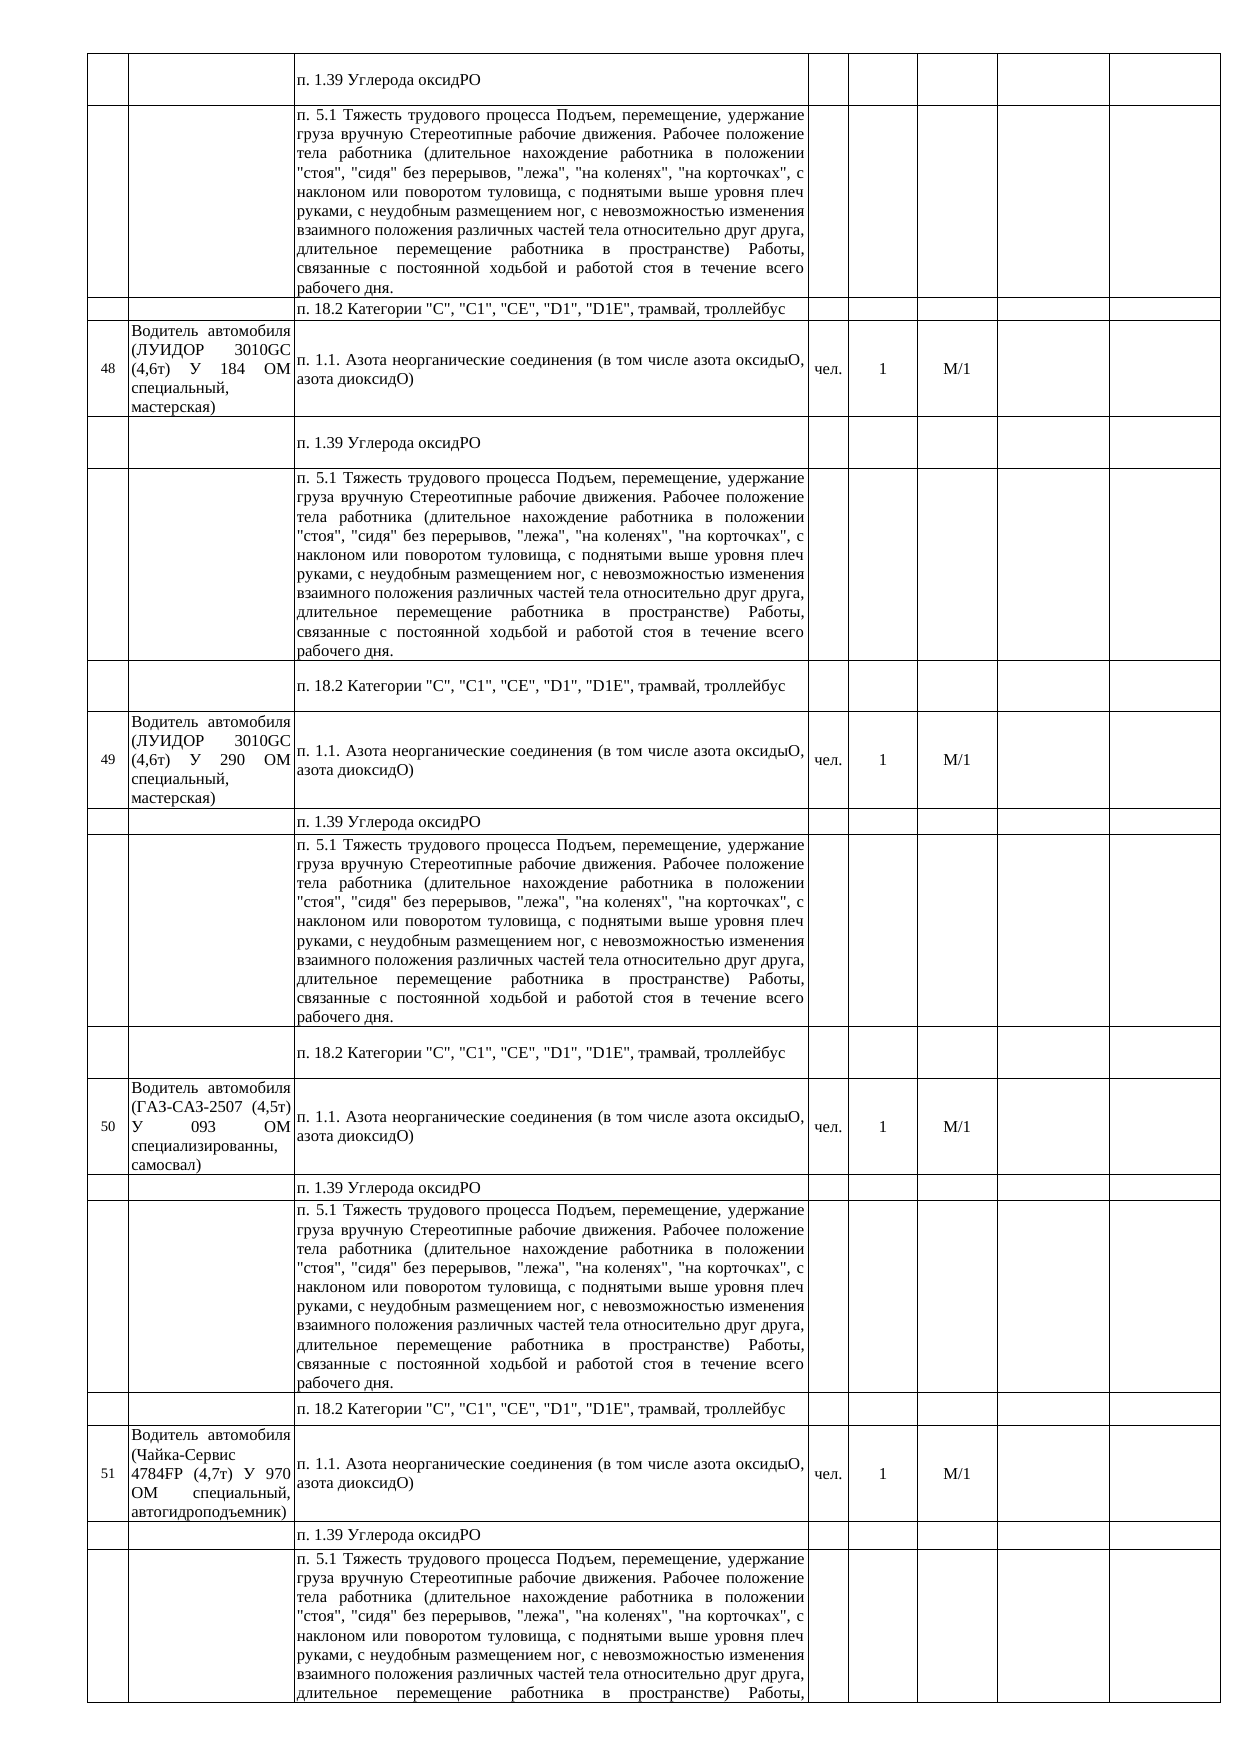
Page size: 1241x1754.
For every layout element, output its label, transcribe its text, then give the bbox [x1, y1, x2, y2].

table_cell [998, 469, 1109, 660]
table_cell [918, 298, 997, 320]
table_cell чел. [809, 712, 848, 807]
table_cell п. 18.2 Категории "C", "C1", "CE", "D1", "D1E", трамвай, троллейбус [295, 661, 808, 711]
table_cell Водитель автомобиля (ЛУИДОР 3010GC (4,6т) У 184 ОМ специальный, мастерская) [129, 321, 294, 416]
table_cell [129, 1522, 294, 1548]
table_cell 1 [849, 712, 917, 807]
table_cell [809, 54, 848, 105]
table_cell [998, 1522, 1109, 1548]
table_cell [998, 1201, 1109, 1392]
table_cell [849, 1201, 917, 1392]
table_cell [998, 417, 1109, 468]
table_cell [1110, 661, 1220, 711]
table_cell [129, 809, 294, 834]
table_cell п. 18.2 Категории "C", "C1", "CE", "D1", "D1E", трамвай, троллейбус [295, 298, 808, 320]
table_cell [998, 1393, 1109, 1425]
table_cell М/1 [918, 1426, 997, 1521]
table_cell Водитель автомобиля (Чайка-Сервис 4784FP (4,7т) У 970 ОМ специальный, автогидроподъемник) [129, 1426, 294, 1521]
table_cell [918, 106, 997, 297]
table_cell [88, 106, 128, 297]
table_cell [918, 54, 997, 105]
table_cell [1110, 1550, 1220, 1702]
table_cell [809, 1550, 848, 1702]
table_cell [88, 661, 128, 711]
table_cell п. 1.1. Азота неорганические соединения (в том числе азота оксидыО, азота диоксидО) [295, 321, 808, 416]
table_cell М/1 [918, 1079, 997, 1174]
table_cell [1110, 1079, 1220, 1174]
table_cell [1110, 712, 1220, 807]
table_cell [998, 1079, 1109, 1174]
table_cell [849, 298, 917, 320]
table_cell [998, 1550, 1109, 1702]
table_cell [1110, 54, 1220, 105]
table_cell [809, 1175, 848, 1200]
table_cell [129, 1550, 294, 1702]
table_cell п. 1.39 Углерода оксидРО [295, 1522, 808, 1548]
table_cell [809, 1027, 848, 1078]
table_cell 1 [849, 1079, 917, 1174]
table_cell [809, 106, 848, 297]
table_cell 51 [88, 1426, 128, 1521]
table_cell [129, 1393, 294, 1425]
table_cell [809, 835, 848, 1026]
table_cell чел. [809, 1426, 848, 1521]
table_cell п. 1.39 Углерода оксидРО [295, 809, 808, 834]
table_cell [918, 1522, 997, 1548]
table_cell [809, 1393, 848, 1425]
table_cell [809, 417, 848, 468]
table_cell [1110, 1393, 1220, 1425]
table_cell [129, 1027, 294, 1078]
table_cell [129, 106, 294, 297]
table_cell [998, 712, 1109, 807]
table_cell [88, 1393, 128, 1425]
table_cell Водитель автомобиля (ГАЗ-САЗ-2507 (4,5т) У 093 ОМ специализированны, самосвал) [129, 1079, 294, 1174]
table_cell [809, 1522, 848, 1548]
table_cell [809, 809, 848, 834]
table_cell [1110, 298, 1220, 320]
table_cell п. 5.1 Тяжесть трудового процесса Подъем, перемещение, удержание груза вручную Стереотипные рабочие движения. Рабочее положение тела работника (длительное нахождение работника в положении "стоя", "сидя" без перерывов, "лежа", "на коленях", "на корточках", с наклоном или поворотом туловища, с поднятыми выше уровня плеч руками, с неудобным размещением ног, с невозможностью изменения взаимного положения различных частей тела относительно друг друга, длительное перемещение работника в пространстве) Работы, связанные с постоянной ходьбой и работой стоя в течение всего рабочего дня. [295, 835, 808, 1026]
table_cell [918, 469, 997, 660]
table_cell чел. [809, 1079, 848, 1174]
table_cell [809, 298, 848, 320]
table_cell [1110, 1175, 1220, 1200]
table_cell [88, 1201, 128, 1392]
table_cell п. 1.1. Азота неорганические соединения (в том числе азота оксидыО, азота диоксидО) [295, 1426, 808, 1521]
table_cell [809, 469, 848, 660]
table_cell [88, 809, 128, 834]
table_cell [998, 1426, 1109, 1521]
table_cell [998, 1175, 1109, 1200]
table_cell [88, 1550, 128, 1702]
table_cell [88, 1175, 128, 1200]
table_cell п. 5.1 Тяжесть трудового процесса Подъем, перемещение, удержание груза вручную Стереотипные рабочие движения. Рабочее положение тела работника (длительное нахождение работника в положении "стоя", "сидя" без перерывов, "лежа", "на коленях", "на корточках", с наклоном или поворотом туловища, с поднятыми выше уровня плеч руками, с неудобным размещением ног, с невозможностью изменения взаимного положения различных частей тела относительно друг друга, длительное перемещение работника в пространстве) Работы, связанные с постоянной ходьбой и работой стоя в течение всего рабочего дня. [295, 106, 808, 297]
table_cell [1110, 1201, 1220, 1392]
table_cell [849, 661, 917, 711]
table_cell [129, 1201, 294, 1392]
table_cell [1110, 1426, 1220, 1521]
table_cell [918, 1550, 997, 1702]
table_cell [129, 54, 294, 105]
table_cell п. 1.39 Углерода оксидРО [295, 417, 808, 468]
table_cell [849, 809, 917, 834]
table_cell п. 18.2 Категории "C", "C1", "CE", "D1", "D1E", трамвай, троллейбус [295, 1027, 808, 1078]
table_cell [849, 106, 917, 297]
table_cell [918, 417, 997, 468]
table_cell [1110, 809, 1220, 834]
table_cell [998, 298, 1109, 320]
table_cell [849, 1175, 917, 1200]
table_cell [1110, 106, 1220, 297]
table_cell [849, 1550, 917, 1702]
table_cell [998, 661, 1109, 711]
table_cell [1110, 835, 1220, 1026]
table_cell [129, 469, 294, 660]
table_cell [918, 661, 997, 711]
table_cell [918, 1201, 997, 1392]
table_cell [809, 1201, 848, 1392]
table_cell [849, 469, 917, 660]
table_cell [1110, 417, 1220, 468]
table_cell [129, 298, 294, 320]
table_cell [998, 321, 1109, 416]
table_cell [918, 809, 997, 834]
table_cell [849, 835, 917, 1026]
table_cell [88, 835, 128, 1026]
table_cell [129, 661, 294, 711]
table_cell [88, 469, 128, 660]
table_cell [849, 1393, 917, 1425]
table_cell п. 5.1 Тяжесть трудового процесса Подъем, перемещение, удержание груза вручную Стереотипные рабочие движения. Рабочее положение тела работника (длительное нахождение работника в положении "стоя", "сидя" без перерывов, "лежа", "на коленях", "на корточках", с наклоном или поворотом туловища, с поднятыми выше уровня плеч руками, с неудобным размещением ног, с невозможностью изменения взаимного положения различных частей тела относительно друг друга, длительное перемещение работника в пространстве) Работы, [295, 1550, 808, 1702]
table_cell п. 1.1. Азота неорганические соединения (в том числе азота оксидыО, азота диоксидО) [295, 1079, 808, 1174]
table_cell 48 [88, 321, 128, 416]
table_cell 49 [88, 712, 128, 807]
table_cell [88, 417, 128, 468]
table_cell [918, 1175, 997, 1200]
table_cell п. 1.39 Углерода оксидРО [295, 54, 808, 105]
table_cell [998, 106, 1109, 297]
table_cell [998, 54, 1109, 105]
table_cell [849, 417, 917, 468]
table_cell [88, 298, 128, 320]
table_cell [1110, 1027, 1220, 1078]
table_cell [918, 835, 997, 1026]
table_cell п. 18.2 Категории "C", "C1", "CE", "D1", "D1E", трамвай, троллейбус [295, 1393, 808, 1425]
table_cell [918, 1027, 997, 1078]
table_cell [1110, 1522, 1220, 1548]
table_cell [849, 1522, 917, 1548]
table_cell п. 5.1 Тяжесть трудового процесса Подъем, перемещение, удержание груза вручную Стереотипные рабочие движения. Рабочее положение тела работника (длительное нахождение работника в положении "стоя", "сидя" без перерывов, "лежа", "на коленях", "на корточках", с наклоном или поворотом туловища, с поднятыми выше уровня плеч руками, с неудобным размещением ног, с невозможностью изменения взаимного положения различных частей тела относительно друг друга, длительное перемещение работника в пространстве) Работы, связанные с постоянной ходьбой и работой стоя в течение всего рабочего дня. [295, 469, 808, 660]
table_cell чел. [809, 321, 848, 416]
table_cell [88, 54, 128, 105]
table_cell М/1 [918, 712, 997, 807]
table_cell [1110, 469, 1220, 660]
table_cell [129, 1175, 294, 1200]
table_cell п. 1.1. Азота неорганические соединения (в том числе азота оксидыО, азота диоксидО) [295, 712, 808, 807]
table_cell [1110, 321, 1220, 416]
table_cell 1 [849, 1426, 917, 1521]
table_cell [129, 417, 294, 468]
table_cell [88, 1522, 128, 1548]
table_cell 50 [88, 1079, 128, 1174]
table_cell [849, 1027, 917, 1078]
table_cell п. 1.39 Углерода оксидРО [295, 1175, 808, 1200]
table_cell [88, 1027, 128, 1078]
table_cell [918, 1393, 997, 1425]
table_cell [998, 835, 1109, 1026]
table_cell [129, 835, 294, 1026]
table_cell М/1 [918, 321, 997, 416]
table_cell 1 [849, 321, 917, 416]
table_cell п. 5.1 Тяжесть трудового процесса Подъем, перемещение, удержание груза вручную Стереотипные рабочие движения. Рабочее положение тела работника (длительное нахождение работника в положении "стоя", "сидя" без перерывов, "лежа", "на коленях", "на корточках", с наклоном или поворотом туловища, с поднятыми выше уровня плеч руками, с неудобным размещением ног, с невозможностью изменения взаимного положения различных частей тела относительно друг друга, длительное перемещение работника в пространстве) Работы, связанные с постоянной ходьбой и работой стоя в течение всего рабочего дня. [295, 1201, 808, 1392]
table_cell Водитель автомобиля (ЛУИДОР 3010GC (4,6т) У 290 ОМ специальный, мастерская) [129, 712, 294, 807]
table_cell [998, 809, 1109, 834]
table_cell [998, 1027, 1109, 1078]
table_cell [809, 661, 848, 711]
table_cell [849, 54, 917, 105]
